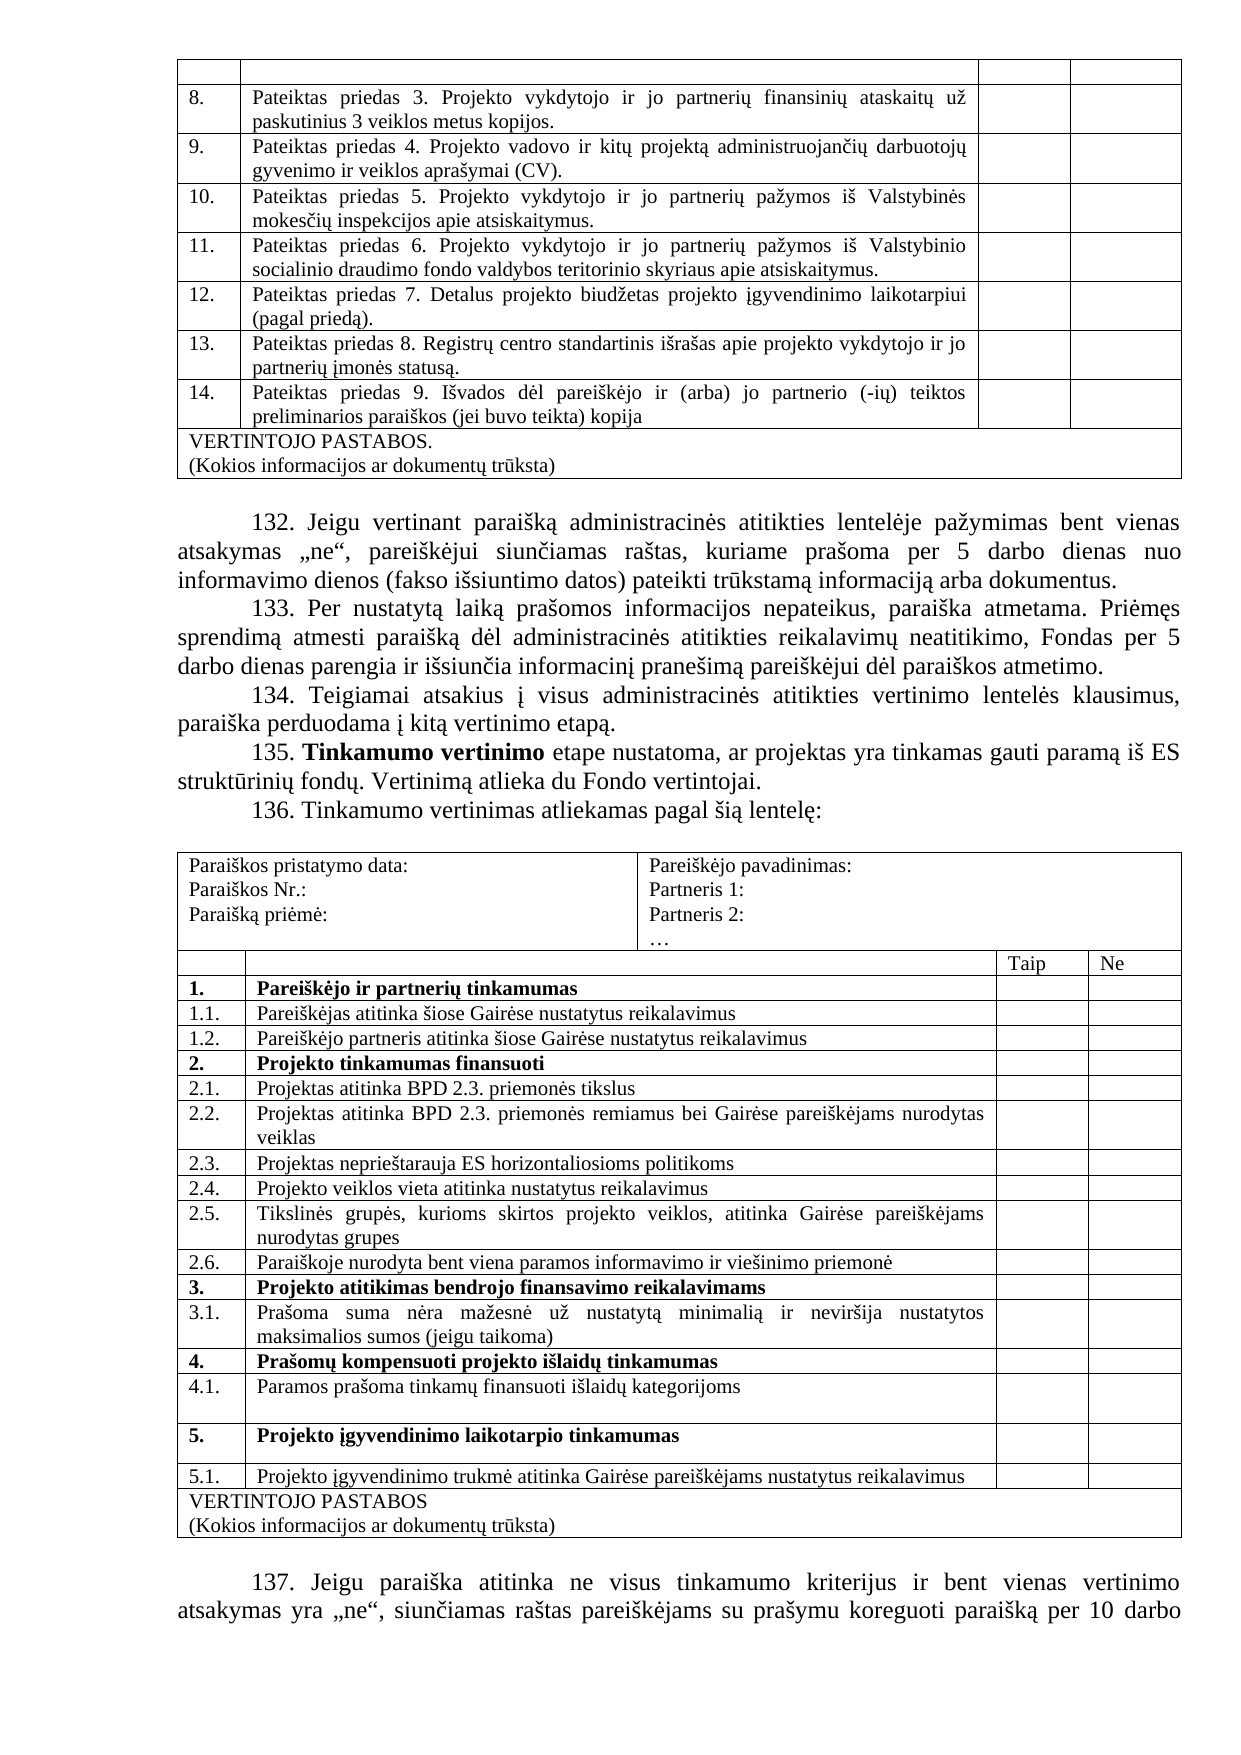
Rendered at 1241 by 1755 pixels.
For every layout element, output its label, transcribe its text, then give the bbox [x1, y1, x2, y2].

table_cell [1071, 282, 1181, 330]
text 132. Jeigu vertinant paraišką administracinės atitikties lentelėje pažymimas bent vienas atsakymas „ne“, pareiškėjui siunčiamas raštas, kuriame prašoma per 5 darbo dienas nuo informavimo dienos (fakso išsiuntimo datos) pateikti trūkstamą informaciją arba dokumentus. [177, 507, 1181, 593]
table_header Paraiškos pristatymo data: Paraiškos Nr.: Paraišką priėmė: [178, 853, 637, 949]
table_cell [1089, 1026, 1181, 1050]
table_cell Projekto įgyvendinimo trukmė atitinka Gairėse pareiškėjams nustatytus reikalavimus [246, 1464, 996, 1488]
table_cell 10. [178, 184, 240, 232]
table_cell [979, 331, 1070, 379]
table_cell Projekto atitikimas bendrojo finansavimo reikalavimams [246, 1275, 996, 1299]
table_cell [997, 1150, 1088, 1174]
table_cell [1071, 60, 1181, 84]
table_cell 2. [178, 1051, 245, 1075]
table_cell 13. [178, 331, 240, 379]
table_cell [1089, 976, 1181, 1000]
table_cell [1089, 1201, 1181, 1249]
table_cell [1071, 331, 1181, 379]
table_cell [1089, 1424, 1181, 1463]
table_cell Projektas atitinka BPD 2.3. priemonės remiamus bei Gairėse pareiškėjams nurodytas veiklas [246, 1101, 996, 1149]
table_cell [997, 1176, 1088, 1199]
table_cell [997, 1051, 1088, 1075]
table_cell 5.1. [178, 1464, 245, 1488]
table_cell Pateiktas priedas 4. Projekto vadovo ir kitų projektą administruojančių darbuotojų gyvenimo ir veiklos aprašymai (CV). [241, 134, 978, 182]
table_cell [997, 1201, 1088, 1249]
table_cell VERTINTOJO PASTABOS. (Kokios informacijos ar dokumentų trūksta) [178, 429, 1181, 477]
table_cell Pateiktas priedas 3. Projekto vykdytojo ir jo partnerių finansinių ataskaitų už paskutinius 3 veiklos metus kopijos. [241, 85, 978, 133]
table_cell 4. [178, 1349, 245, 1373]
table_cell Prašoma suma nėra mažesnė už nustatytą minimalią ir neviršija nustatytos maksimalios sumos (jeigu taikoma) [246, 1300, 996, 1348]
text 133. Per nustatytą laiką prašomos informacijos nepateikus, paraiška atmetama. Priėmęs sprendimą atmesti paraišką dėl administracinės atitikties reikalavimų neatitikimo, Fondas per 5 darbo dienas parengia ir išsiunčia informacinį pranešimą pareiškėjui dėl paraiškos atmetimo. [177, 593, 1181, 680]
table_cell 12. [178, 282, 240, 330]
table_cell [979, 380, 1070, 428]
table_cell Pateiktas priedas 7. Detalus projekto biudžetas projekto įgyvendinimo laikotarpiui (pagal priedą). [241, 282, 978, 330]
table_cell [1089, 1464, 1181, 1488]
table_cell 3. [178, 1275, 245, 1299]
table_cell Pareiškėjo partneris atitinka šiose Gairėse nustatytus reikalavimus [246, 1026, 996, 1050]
table_cell Pateiktas priedas 8. Registrų centro standartinis išrašas apie projekto vykdytojo ir jo partnerių įmonės statusą. [241, 331, 978, 379]
table_cell 2.1. [178, 1076, 245, 1100]
table_cell Ne [1089, 951, 1181, 975]
table_cell [979, 233, 1070, 281]
table_cell Pareiškėjas atitinka šiose Gairėse nustatytus reikalavimus [246, 1001, 996, 1025]
table_cell 11. [178, 233, 240, 281]
table_cell [1089, 1001, 1181, 1025]
table_cell [997, 1349, 1088, 1373]
table_cell [979, 134, 1070, 182]
table_header Pareiškėjo pavadinimas: Partneris 1: Partneris 2: … [638, 853, 1181, 949]
table_cell [997, 1026, 1088, 1050]
table_cell [1071, 85, 1181, 133]
table_cell Projekto tinkamumas finansuoti [246, 1051, 996, 1075]
table_cell [1071, 134, 1181, 182]
text 135. Tinkamumo vertinimo etape nustatoma, ar projektas yra tinkamas gauti paramą iš ES struktūrinių fondų. Vertinimą atlieka du Fondo vertintojai. [177, 737, 1181, 795]
table_cell [979, 85, 1070, 133]
table_cell [997, 976, 1088, 1000]
table_cell 2.4. [178, 1176, 245, 1199]
table_cell [997, 1464, 1088, 1488]
table_cell Projekto veiklos vieta atitinka nustatytus reikalavimus [246, 1176, 996, 1199]
table_cell [1089, 1300, 1181, 1348]
table_cell Pateiktas priedas 9. Išvados dėl pareiškėjo ir (arba) jo partnerio (-ių) teiktos preliminarios paraiškos (jei buvo teikta) kopija [241, 380, 978, 428]
table_cell Paraiškoje nurodyta bent viena paramos informavimo ir viešinimo priemonė [246, 1250, 996, 1274]
table_cell 9. [178, 134, 240, 182]
table_cell [178, 60, 240, 84]
table_cell [1089, 1275, 1181, 1299]
table_cell [246, 951, 996, 975]
table_cell [1089, 1176, 1181, 1199]
table_cell 2.5. [178, 1201, 245, 1249]
table_cell 2.2. [178, 1101, 245, 1149]
table_cell 1.1. [178, 1001, 245, 1025]
table_cell 14. [178, 380, 240, 428]
table_cell [997, 1424, 1088, 1463]
table_cell 4.1. [178, 1374, 245, 1422]
table_cell 2.3. [178, 1150, 245, 1174]
table_cell [997, 1076, 1088, 1100]
text 137. Jeigu paraiška atitinka ne visus tinkamumo kriterijus ir bent vienas vertinimo atsakymas yra „ne“, siunčiamas raštas pareiškėjams su prašymu koreguoti paraišką per 10 darbo [177, 1567, 1181, 1624]
table_cell [1089, 1076, 1181, 1100]
table_cell Taip [997, 951, 1088, 975]
table_cell Pateiktas priedas 6. Projekto vykdytojo ir jo partnerių pažymos iš Valstybinio socialinio draudimo fondo valdybos teritorinio skyriaus apie atsiskaitymus. [241, 233, 978, 281]
table_cell [979, 60, 1070, 84]
table_cell 1. [178, 976, 245, 1000]
table_cell Pateiktas priedas 5. Projekto vykdytojo ir jo partnerių pažymos iš Valstybinės mokesčių inspekcijos apie atsiskaitymus. [241, 184, 978, 232]
table_cell [1089, 1150, 1181, 1174]
table_cell [997, 1250, 1088, 1274]
table_cell 8. [178, 85, 240, 133]
table_cell [997, 1101, 1088, 1149]
table_cell [1071, 233, 1181, 281]
table_cell Projektas neprieštarauja ES horizontaliosioms politikoms [246, 1150, 996, 1174]
table_cell 3.1. [178, 1300, 245, 1348]
table_cell Tikslinės grupės, kurioms skirtos projekto veiklos, atitinka Gairėse pareiškėjams nurodytas grupes [246, 1201, 996, 1249]
table_cell [997, 1300, 1088, 1348]
table_cell [979, 184, 1070, 232]
table_cell 5. [178, 1424, 245, 1463]
table_cell [1089, 1349, 1181, 1373]
table_cell VERTINTOJO PASTABOS (Kokios informacijos ar dokumentų trūksta) [178, 1489, 1181, 1537]
table_cell [997, 1374, 1088, 1422]
table_cell [1071, 380, 1181, 428]
table_cell Paramos prašoma tinkamų finansuoti išlaidų kategorijoms [246, 1374, 996, 1422]
table_cell [1089, 1374, 1181, 1422]
table_cell Pareiškėjo ir partnerių tinkamumas [246, 976, 996, 1000]
table_cell [1071, 184, 1181, 232]
text 134. Teigiamai atsakius į visus administracinės atitikties vertinimo lentelės klausimus, paraiška perduodama į kitą vertinimo etapą. [177, 680, 1181, 737]
table_cell Prašomų kompensuoti projekto išlaidų tinkamumas [246, 1349, 996, 1373]
table_cell Projekto įgyvendinimo laikotarpio tinkamumas [246, 1424, 996, 1463]
table_cell [241, 60, 978, 84]
table_cell [997, 1275, 1088, 1299]
table_cell [1089, 1101, 1181, 1149]
table_cell [979, 282, 1070, 330]
table_cell 2.6. [178, 1250, 245, 1274]
table_cell Projektas atitinka BPD 2.3. priemonės tikslus [246, 1076, 996, 1100]
table_cell [1089, 1250, 1181, 1274]
table_cell [1089, 1051, 1181, 1075]
table_cell [997, 1001, 1088, 1025]
text 136. Tinkamumo vertinimas atliekamas pagal šią lentelę: [177, 795, 1181, 823]
table_cell 1.2. [178, 1026, 245, 1050]
table_cell [178, 951, 245, 975]
